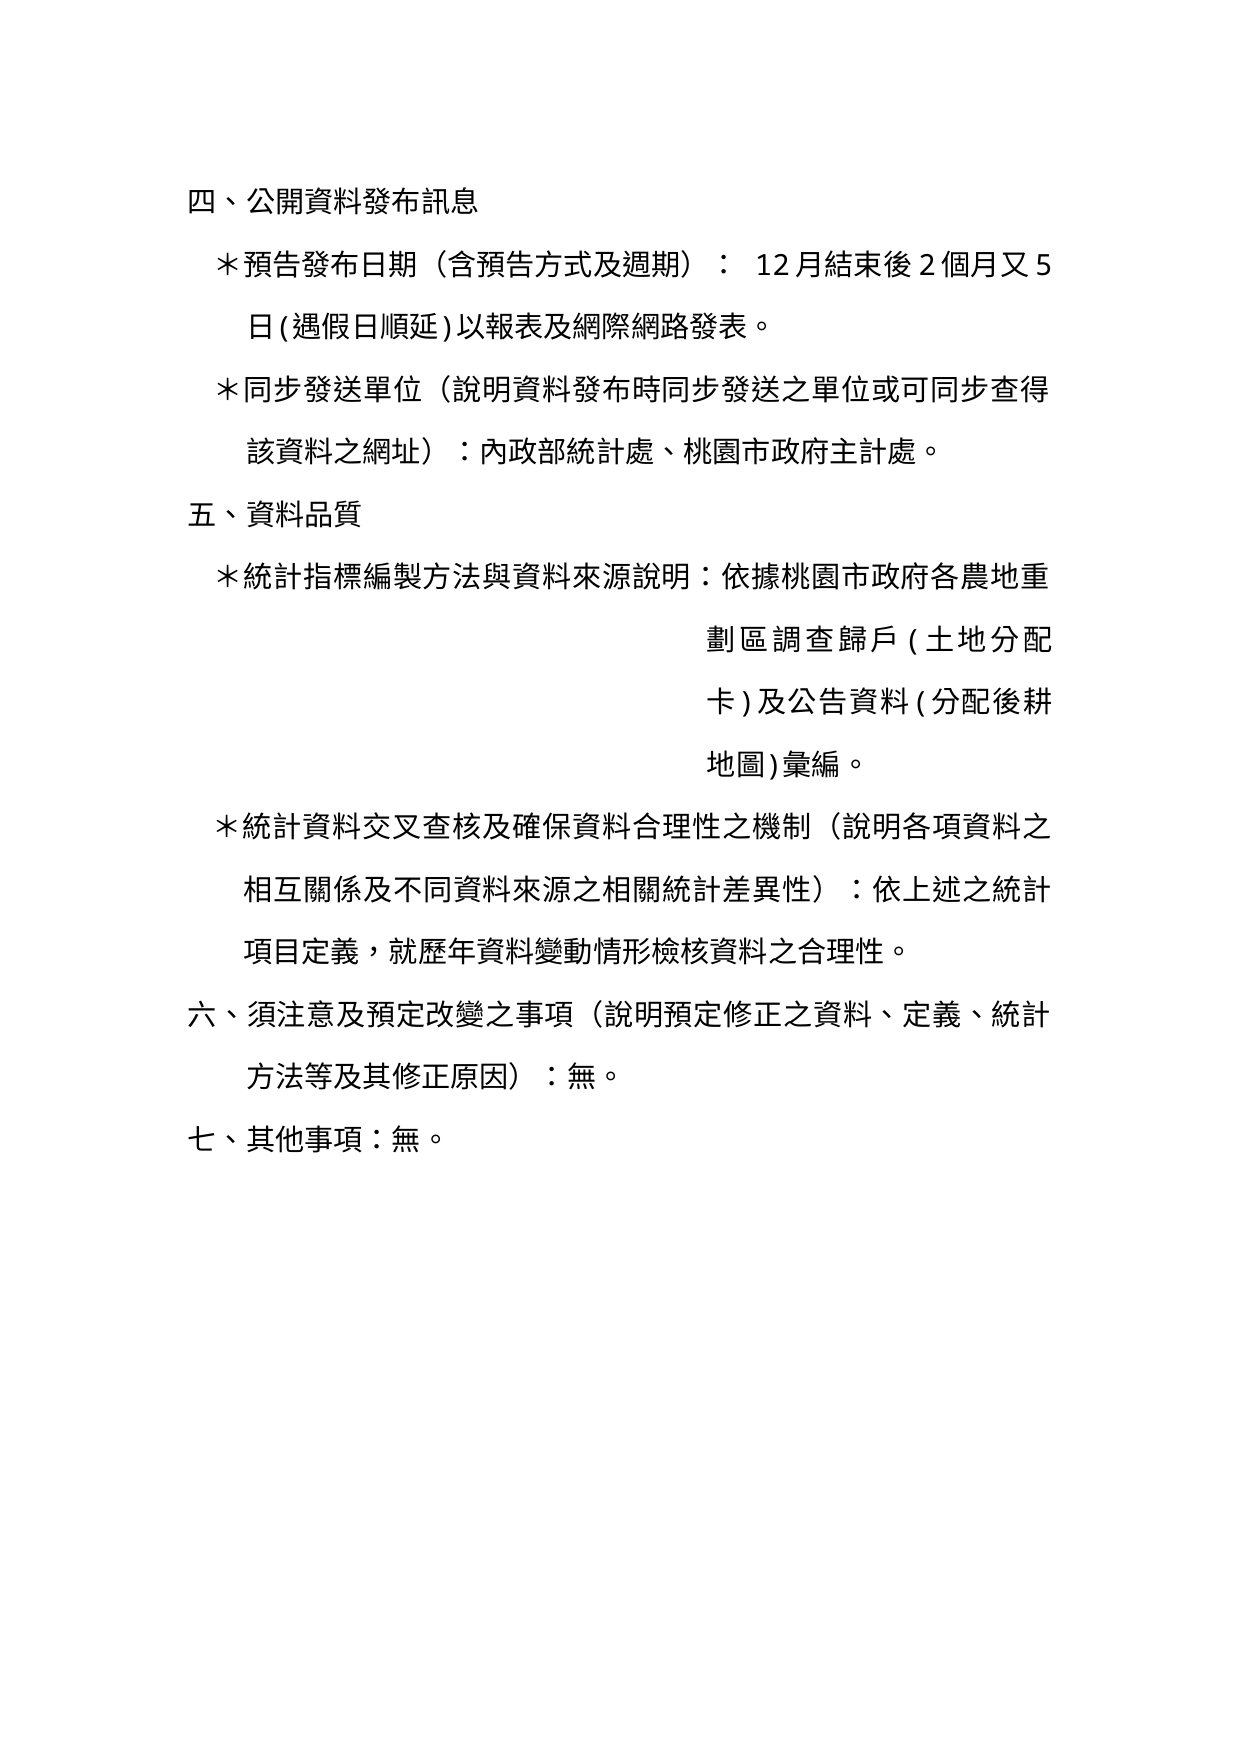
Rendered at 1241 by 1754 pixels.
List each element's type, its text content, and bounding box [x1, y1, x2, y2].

text ＊預告發布日期（含預告方式及週期）： 12月結束後2個月又5日(遇假日順延)以報表及網際網路發表。 [214, 221, 1053, 346]
text 四、公開資料發布訊息 [187, 158, 1053, 221]
text ＊統計資料交叉查核及確保資料合理性之機制（說明各項資料之相互關係及不同資料來源之相關統計差異性）：依上述之統計項目定義，就歷年資料變動情形檢核資料之合理性。 [212, 783, 1053, 971]
text ＊同步發送單位（說明資料發布時同步發送之單位或可同步查得該資料之網址）：內政部統計處、桃園市政府主計處。 [214, 346, 1053, 471]
text 七、其他事項：無。 [187, 1096, 1053, 1158]
text 六、須注意及預定改變之事項（說明預定修正之資料、定義、統計方法等及其修正原因）：無。 [187, 971, 1053, 1096]
text ＊統計指標編製方法與資料來源說明：依據桃園市政府各農地重劃區調查歸戶(土地分配卡)及公告資料(分配後耕地圖)彙編。 [214, 533, 1053, 783]
text 五、資料品質 [187, 471, 1053, 533]
